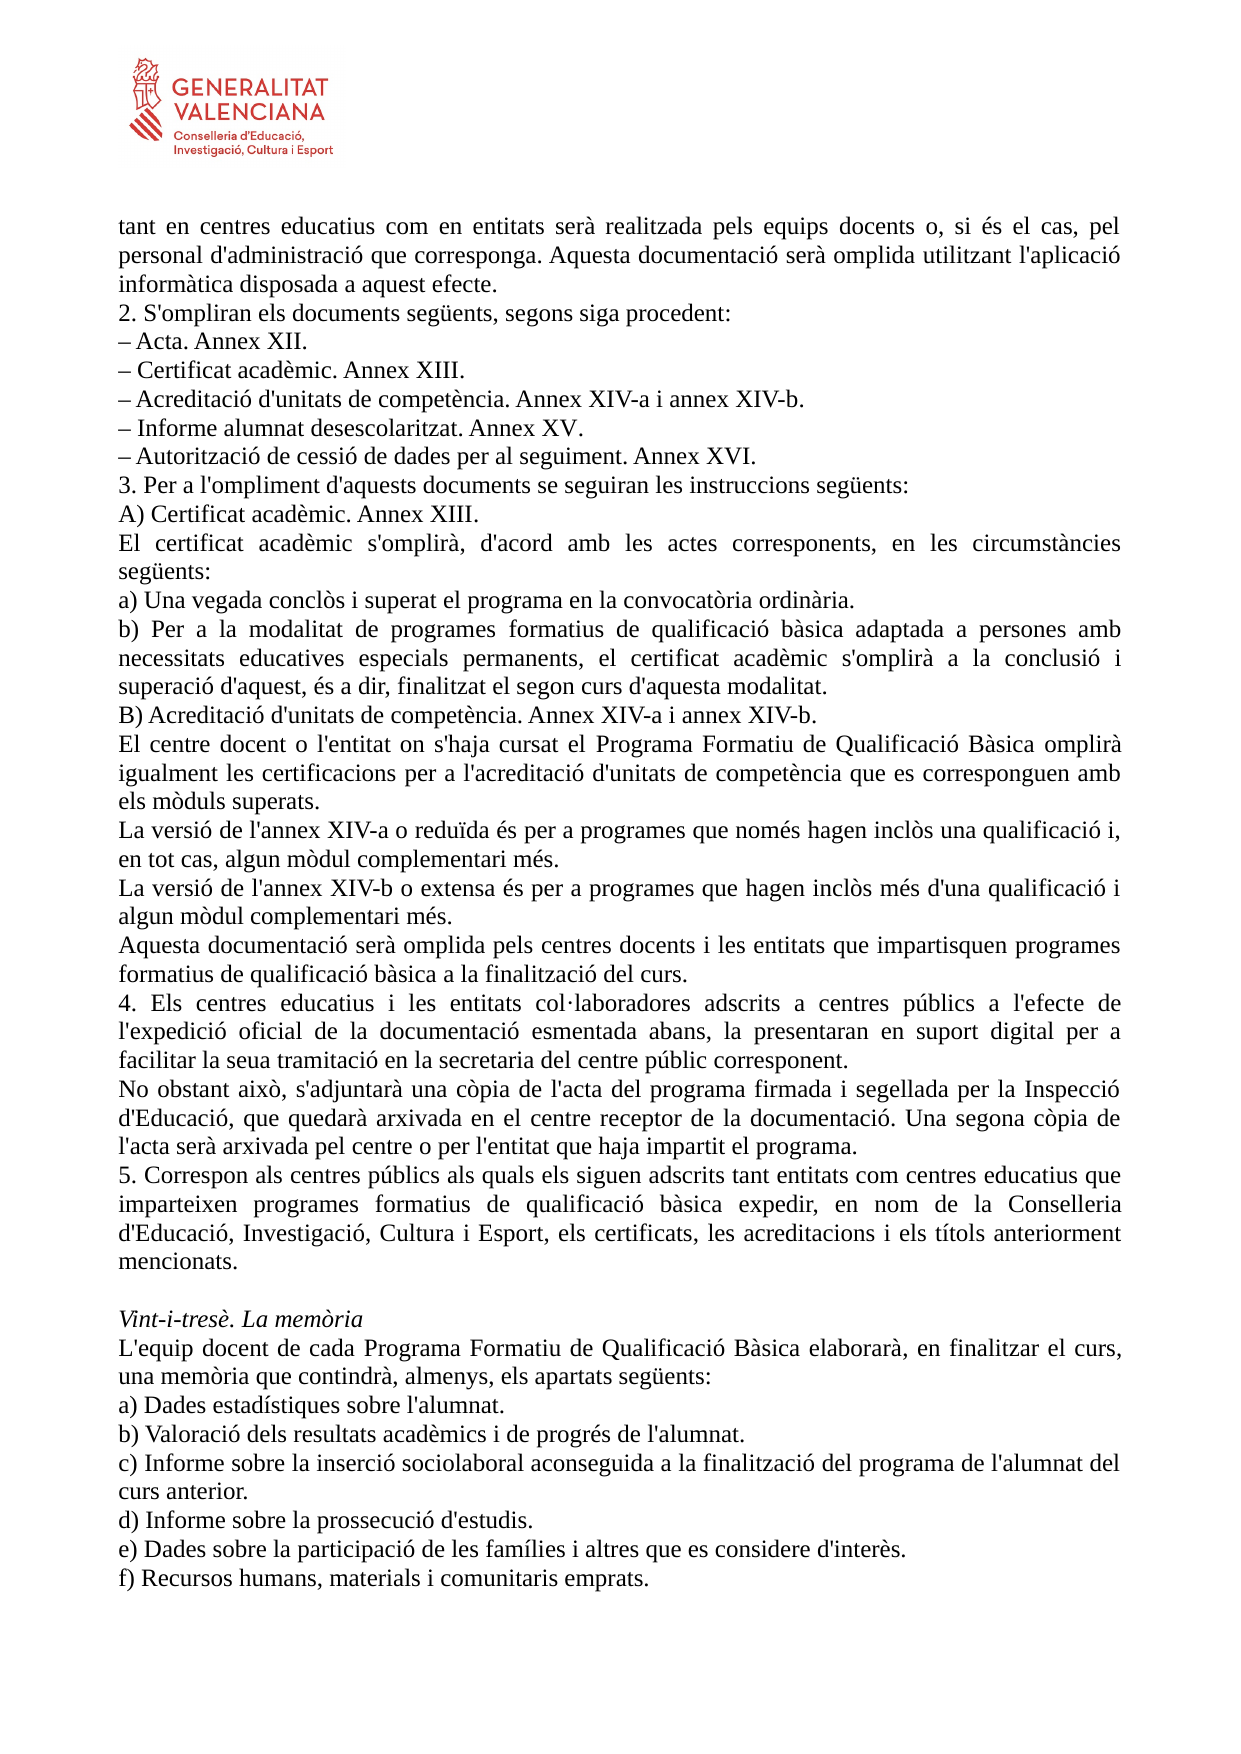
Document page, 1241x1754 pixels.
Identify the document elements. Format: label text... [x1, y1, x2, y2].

text b) Valoració dels resultats acadèmics i de progrés de l'alumnat. [118, 1419, 1122, 1448]
text e) Dades sobre la participació de les famílies i altres que es considere d'interès. [118, 1534, 1122, 1563]
text Aquesta documentació serà omplida pels centres docents i les entitats que impartisquen programes formatius de qualificació bàsica a la finalització del curs. [118, 930, 1122, 988]
text A) Certificat acadèmic. Annex XIII. [118, 499, 1122, 528]
text b) Per a la modalitat de programes formatius de qualificació bàsica adaptada a persones amb necessitats educatives especials permanents, el certificat acadèmic s'omplirà a la conclusió i superació d'aquest, és a dir, finalitzat el segon curs d'aquesta modalitat. [118, 614, 1122, 700]
text d) Informe sobre la prossecució d'estudis. [118, 1505, 1122, 1534]
text El certificat acadèmic s'omplirà, d'acord amb les actes corresponents, en les circumstàncies següents: [118, 528, 1122, 585]
text – Acreditació d'unitats de competència. Annex XIV-a i annex XIV-b. [118, 384, 1122, 413]
text – Acta. Annex XII. [118, 326, 1122, 355]
text 5. Correspon als centres públics als quals els siguen adscrits tant entitats com centres educatius que imparteixen programes formatius de qualificació bàsica expedir, en nom de la Conselleria d'Educació, Investigació, Cultura i Esport, els certificats, les acreditacions i els títols anteriorment mencionats. [118, 1160, 1122, 1275]
text – Certificat acadèmic. Annex XIII. [118, 355, 1122, 384]
text 2. S'ompliran els documents següents, segons siga procedent: [118, 298, 1122, 326]
text – Informe alumnat desescolaritzat. Annex XV. [118, 413, 1122, 441]
text B) Acreditació d'unitats de competència. Annex XIV-a i annex XIV-b. [118, 700, 1122, 729]
text No obstant això, s'adjuntarà una còpia de l'acta del programa firmada i segellada per la Inspecció d'Educació, que quedarà arxivada en el centre receptor de la documentació. Una segona còpia de l'acta serà arxivada pel centre o per l'entitat que haja impartit el programa. [118, 1074, 1122, 1160]
text La versió de l'annex XIV-a o reduïda és per a programes que només hagen inclòs una qualificació i, en tot cas, algun mòdul complementari més. [118, 815, 1122, 873]
text L'equip docent de cada Programa Formatiu de Qualificació Bàsica elaborarà, en finalitzar el curs, una memòria que contindrà, almenys, els apartats següents: [118, 1333, 1122, 1390]
text a) Dades estadístiques sobre l'alumnat. [118, 1390, 1122, 1419]
text – Autorització de cessió de dades per al seguiment. Annex XVI. [118, 441, 1122, 470]
text tant en centres educatius com en entitats serà realitzada pels equips docents o, si és el cas, pel personal d'administració que corresponga. Aquesta documentació serà omplida utilitzant l'aplicació informàtica disposada a aquest efecte. [118, 211, 1122, 298]
text 4. Els centres educatius i les entitats col·laboradores adscrits a centres públics a l'efecte de l'expedició oficial de la documentació esmentada abans, la presentaran en suport digital per a facilitar la seua tramitació en la secretaria del centre públic corresponent. [118, 988, 1122, 1074]
picture [118, 45, 347, 168]
text El centre docent o l'entitat on s'haja cursat el Programa Formatiu de Qualificació Bàsica omplirà igualment les certificacions per a l'acreditació d'unitats de competència que es corresponguen amb els mòduls superats. [118, 729, 1122, 815]
text a) Una vegada conclòs i superat el programa en la convocatòria ordinària. [118, 585, 1122, 614]
text La versió de l'annex XIV-b o extensa és per a programes que hagen inclòs més d'una qualificació i algun mòdul complementari més. [118, 873, 1122, 930]
text 3. Per a l'ompliment d'aquests documents se seguiran les instruccions següents: [118, 470, 1122, 499]
text c) Informe sobre la inserció sociolaboral aconseguida a la finalització del programa de l'alumnat del curs anterior. [118, 1448, 1122, 1505]
text f) Recursos humans, materials i comunitaris emprats. [118, 1563, 1122, 1591]
text Vint-i-tresè. La memòria [118, 1304, 1122, 1333]
